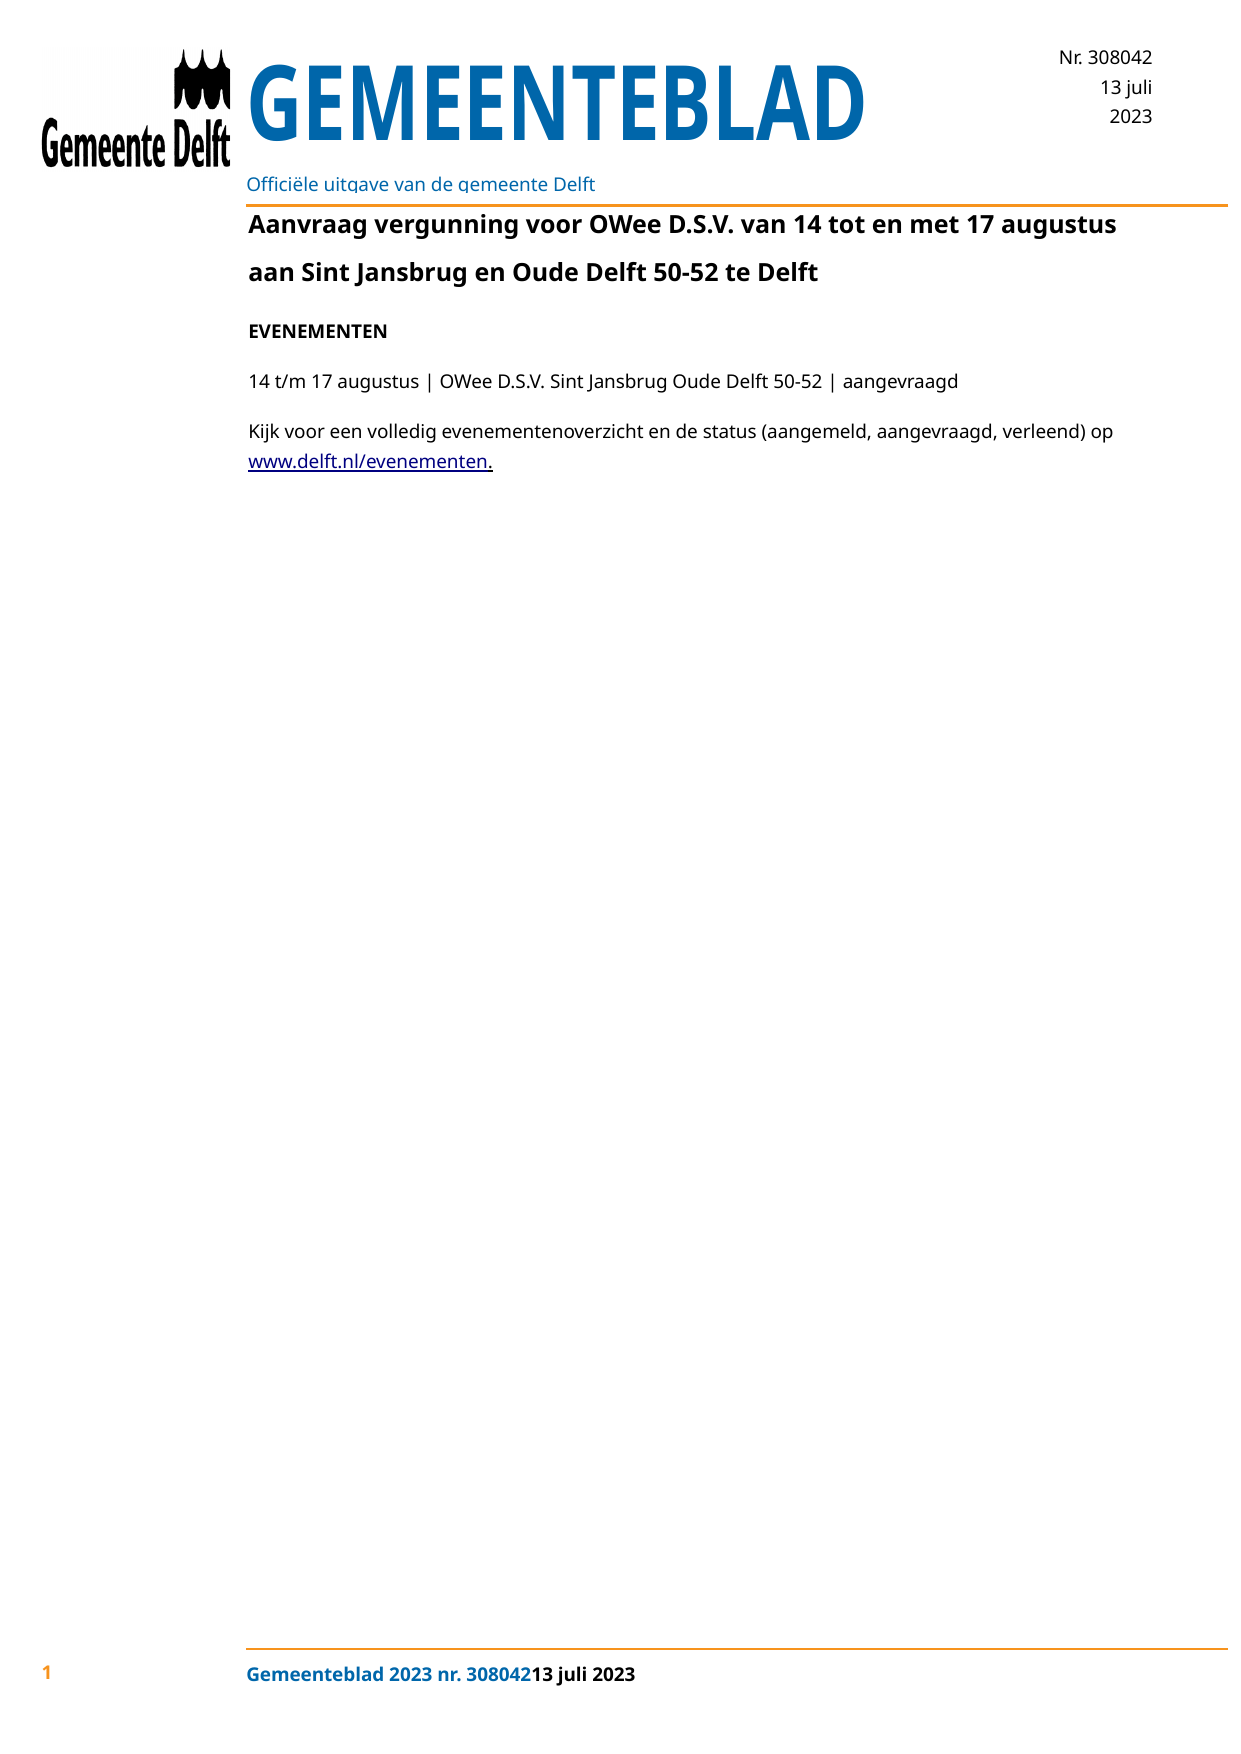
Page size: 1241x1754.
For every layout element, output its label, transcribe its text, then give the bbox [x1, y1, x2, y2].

picture [41, 47, 231, 172]
text Kijk voor een volledig evenementenoverzicht en de status (aangemeld, aangevraagd, verleend) op www.delft.nl/evenementen. [248, 419, 1152, 474]
text 14 t/m 17 augustus | OWee D.S.V. Sint Jansbrug Oude Delft 50-52 | aangevraagd [248, 368, 1152, 394]
text EVENEMENTEN [248, 318, 1152, 344]
text Aanvraag vergunning voor OWee D.S.V. van 14 tot en met 17 augustus aan Sint Jansbrug en Oude Delft 50-52 te Delft [248, 207, 1152, 288]
